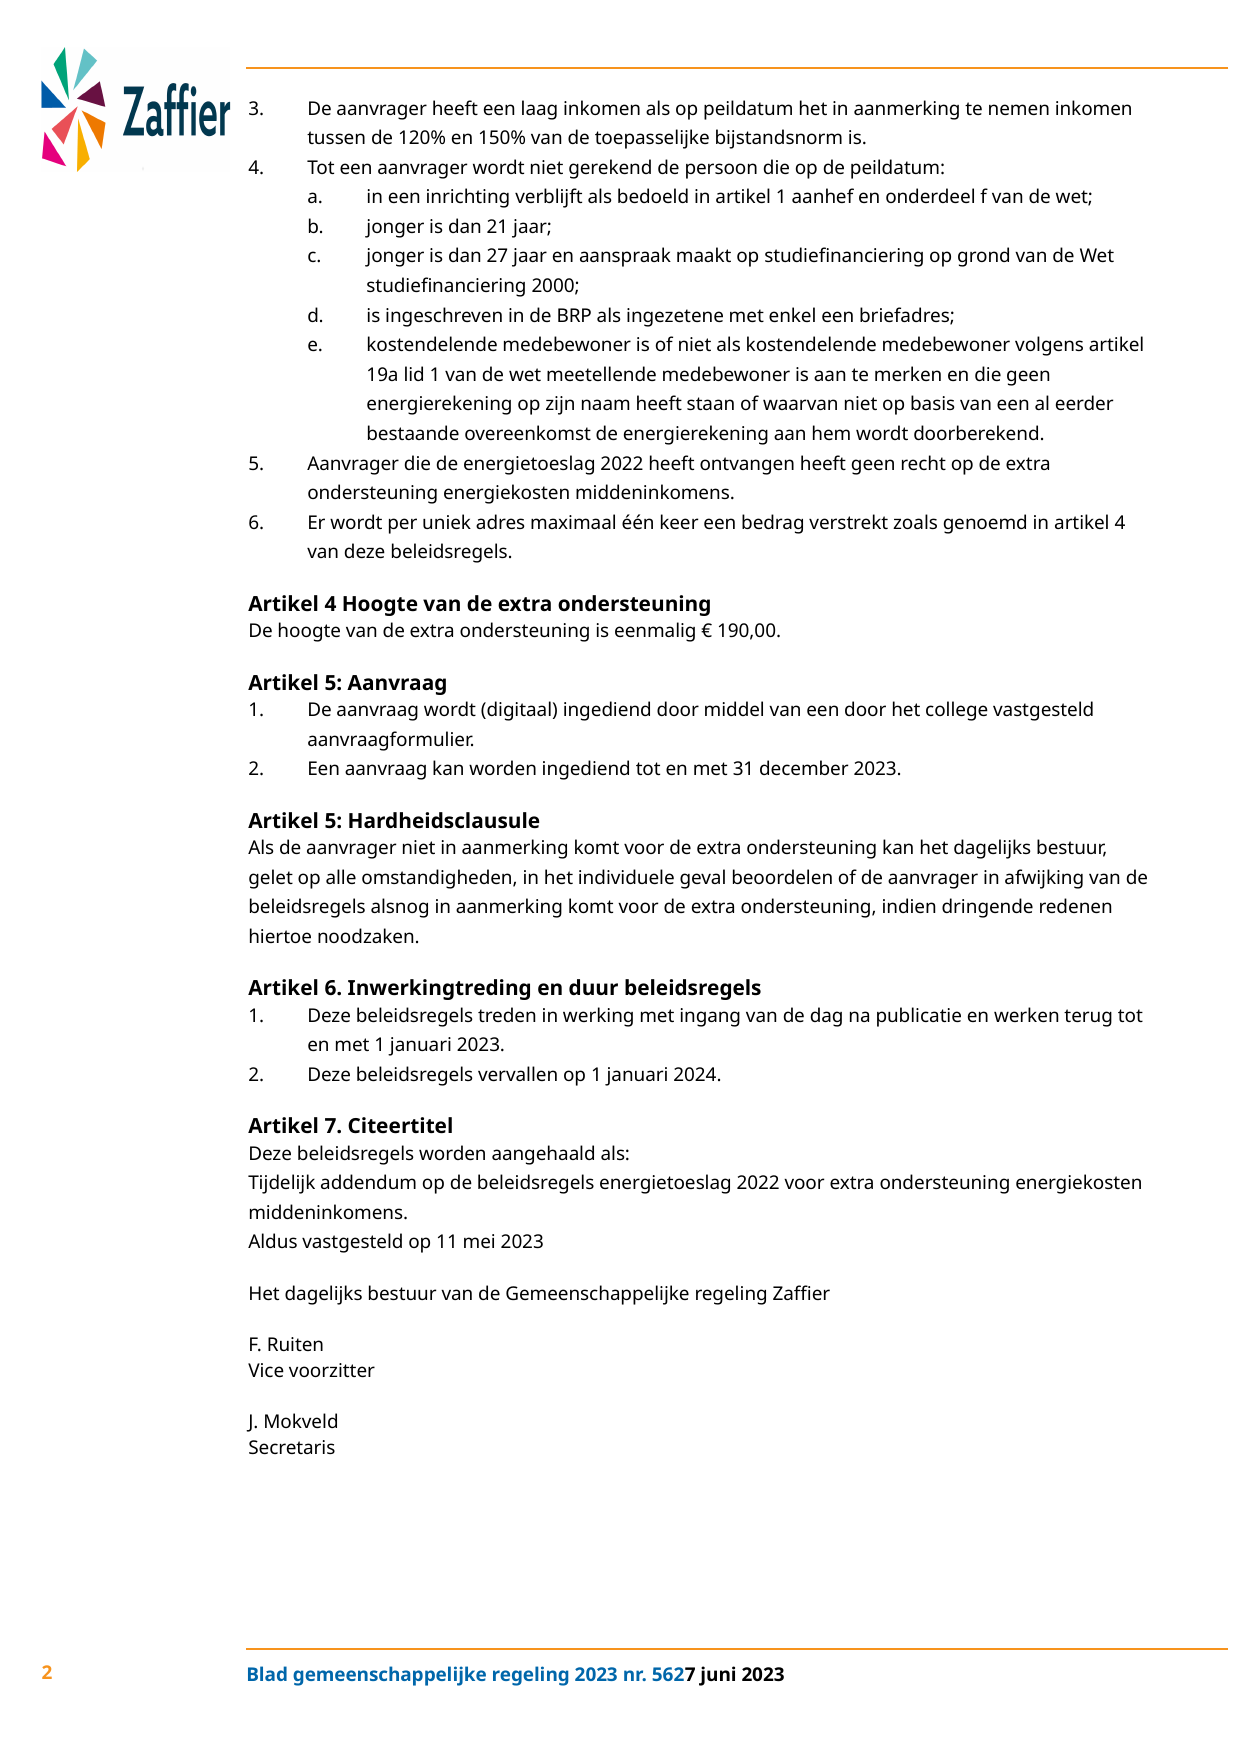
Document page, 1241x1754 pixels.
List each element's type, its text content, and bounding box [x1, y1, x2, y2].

list Deze beleidsregels vervallen op 1 januari 2024. [248, 1061, 1152, 1087]
list Deze beleidsregels treden in werking met ingang van de dag na publicatie en werken terug tot en met 1 januari 2023. [248, 1002, 1152, 1057]
list jonger is dan 27 jaar en aanspraak maakt op studiefinanciering op grond van de Wet studiefinanciering 2000; [307, 243, 1152, 298]
list Aanvrager die de energietoeslag 2022 heeft ontvangen heeft geen recht op de extra ondersteuning energiekosten middeninkomens. [248, 450, 1152, 505]
text Aldus vastgesteld op 11 mei 2023 [248, 1229, 1152, 1254]
text Het dagelijks bestuur van de Gemeenschappelijke regeling Zaffier [248, 1280, 1152, 1306]
text Deze beleidsregels worden aangehaald als: [248, 1140, 1152, 1166]
list Tot een aanvrager wordt niet gerekend de persoon die op de peildatum: [248, 154, 1152, 180]
text Vice voorzitter [248, 1357, 1152, 1383]
text F. Ruiten [248, 1332, 1152, 1357]
text J. Mokveld [248, 1409, 1152, 1434]
text Als de aanvrager niet in aanmerking komt voor de extra ondersteuning kan het dagelijks bestuur, gelet op alle omstandigheden, in het individuele geval beoordelen of de aanvrager in afwijking van de beleidsregels alsnog in aanmerking komt voor de extra ondersteuning, indien dringende redenen hiertoe noodzaken. [248, 834, 1152, 949]
text Artikel 4 Hoogte van de extra ondersteuning [248, 589, 1152, 617]
text Artikel 5: Aanvraag [248, 668, 1152, 696]
list jonger is dan 21 jaar; [307, 213, 1152, 239]
list De aanvrager heeft een laag inkomen als op peildatum het in aanmerking te nemen inkomen tussen de 120% en 150% van de toepasselijke bijstandsnorm is. [248, 95, 1152, 150]
text Tijdelijk addendum op de beleidsregels energietoeslag 2022 voor extra ondersteuning energiekosten middeninkomens. [248, 1169, 1152, 1225]
text Artikel 7. Citeertitel [248, 1111, 1152, 1140]
list is ingeschreven in de BRP als ingezetene met enkel een briefadres; [307, 302, 1152, 328]
text Artikel 5: Hardheidsclausule [248, 806, 1152, 834]
text Artikel 6. Inwerkingtreding en duur beleidsregels [248, 973, 1152, 1002]
list Een aanvraag kan worden ingediend tot en met 31 december 2023. [248, 755, 1152, 781]
list kostendelende medebewoner is of niet als kostendelende medebewoner volgens artikel 19a lid 1 van de wet meetellende medebewoner is aan te merken en die geen energierekening op zijn naam heeft staan of waarvan niet op basis van een al eerder bestaande overeenkomst de energierekening aan hem wordt doorberekend. [307, 331, 1152, 446]
list Er wordt per uniek adres maximaal één keer een bedrag verstrekt zoals genoemd in artikel 4 van deze beleidsregels. [248, 509, 1152, 564]
text De hoogte van de extra ondersteuning is eenmalig € 190,00. [248, 617, 1152, 643]
list in een inrichting verblijft als bedoeld in artikel 1 aanhef en onderdeel f van de wet; [307, 183, 1152, 209]
text Secretaris [248, 1434, 1152, 1460]
list De aanvraag wordt (digitaal) ingediend door middel van een door het college vastgesteld aanvraagformulier. [248, 696, 1152, 752]
picture [41, 47, 231, 172]
